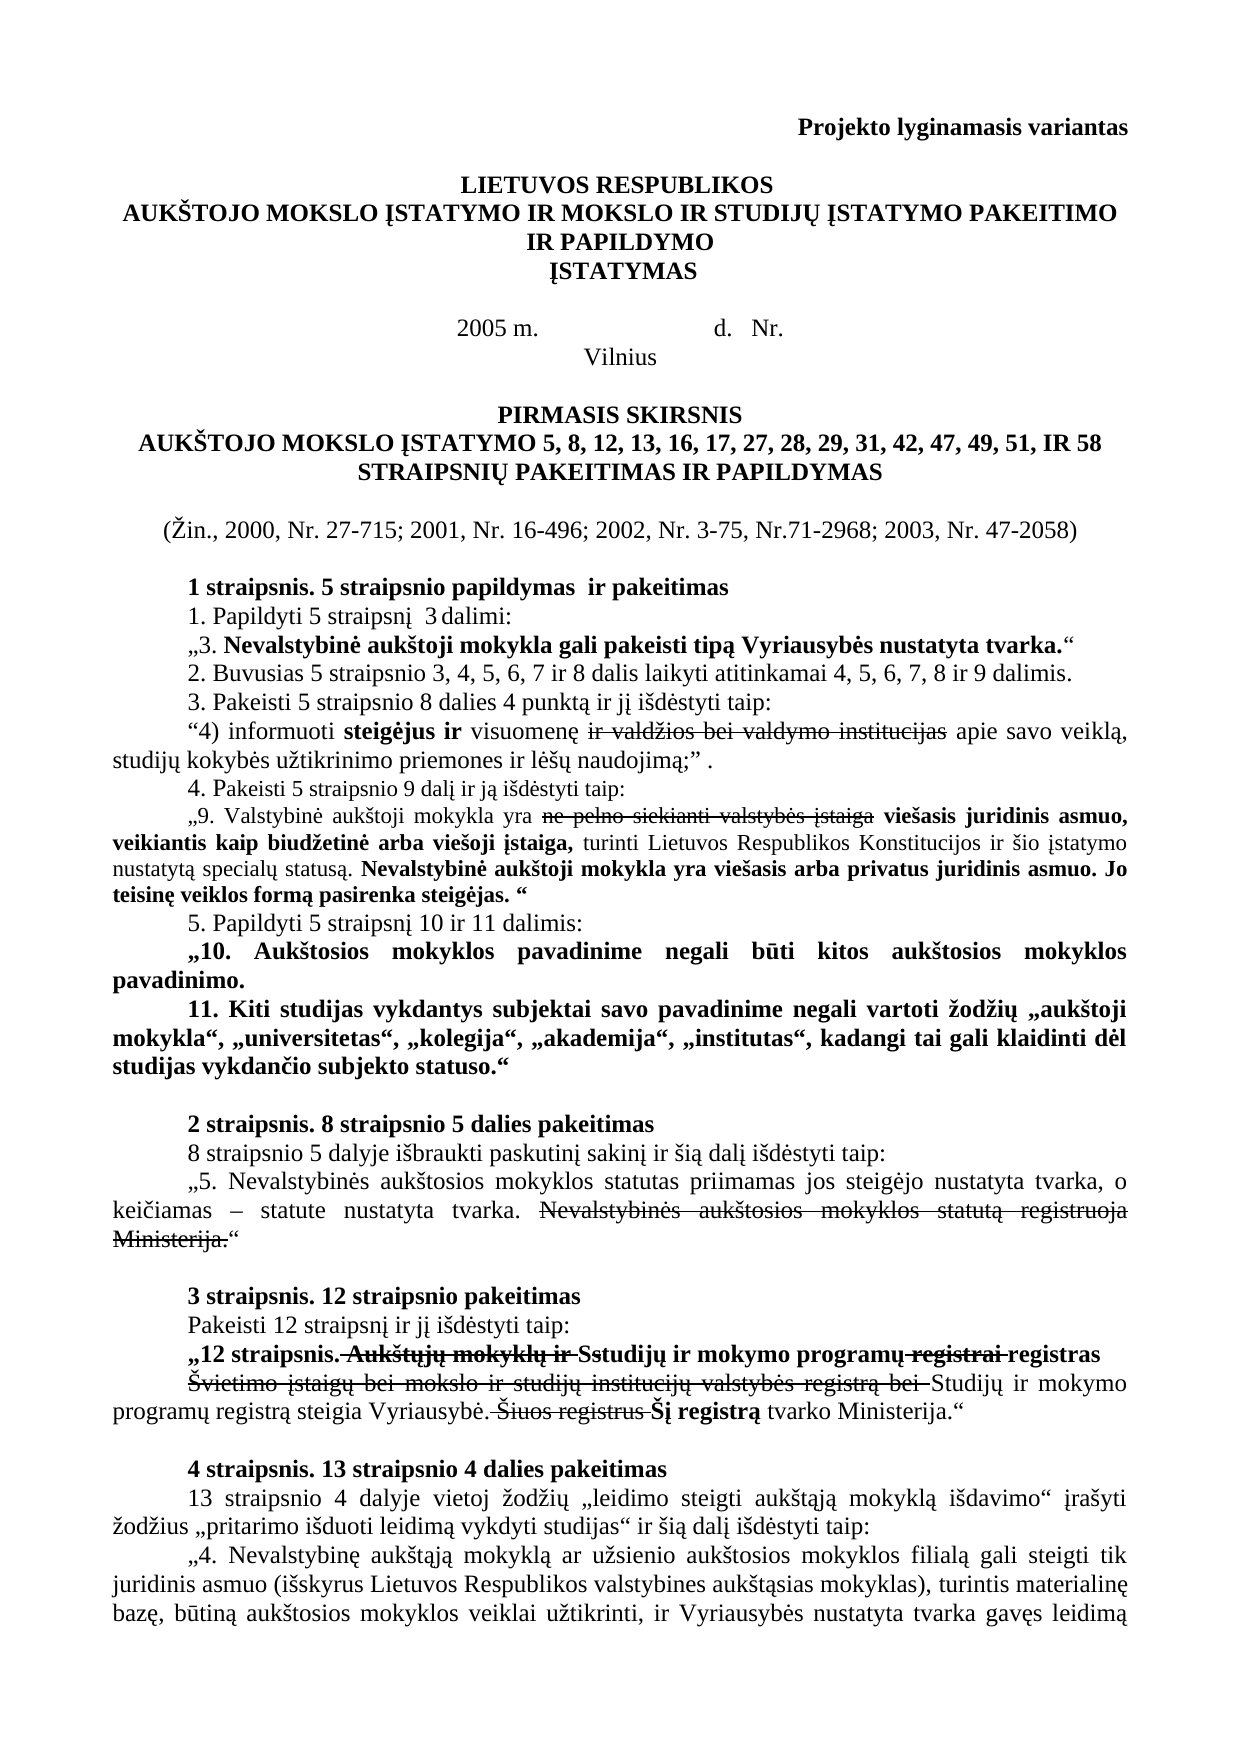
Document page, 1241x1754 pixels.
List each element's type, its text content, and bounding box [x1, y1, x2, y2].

text 1. Papildyti 5 straipsnį 3 dalimi: [112, 601, 1128, 630]
text “4) informuoti steigėjus ir visuomenę ir valdžios bei valdymo institucijas apie savo veiklą, studijų kokybės užtikrinimo priemones ir lėšų naudojimą;” . [112, 716, 1128, 773]
text 2 straipsnis. 8 straipsnio 5 dalies pakeitimas [112, 1109, 1127, 1138]
text 13 straipsnio 4 dalyje vietoj žodžių „leidimo steigti aukštąją mokyklą išdavimo“ įrašyti žodžius „pritarimo išduoti leidimą vykdyti studijas“ ir šią dalį išdėstyti taip: [112, 1483, 1128, 1540]
text 1 straipsnis. 5 straipsnio papildymas ir pakeitimas [112, 572, 1128, 601]
subtitle LIETUVOS RESPUBLIKOS [112, 170, 1128, 198]
text 8 straipsnio 5 dalyje išbraukti paskutinį sakinį ir šią dalį išdėstyti taip: [112, 1138, 1127, 1166]
text 11. Kiti studijas vykdantys subjektai savo pavadinime negali vartoti žodžių „aukštoji mokykla“, „universitetas“, „kolegija“, „akademija“, „institutas“, kadangi tai gali klaidinti dėl studijas vykdančio subjekto statuso.“ [112, 994, 1128, 1080]
text Pakeisti 12 straipsnį ir jį išdėstyti taip: [112, 1310, 1127, 1339]
subtitle AUKŠTOJO MOKSLO ĮSTATYMO IR MOKSLO IR STUDIJŲ ĮSTATYMO PAKEITIMO IR PAPILDYMO [112, 198, 1128, 256]
text (Žin., 2000, Nr. 27-715; 2001, Nr. 16-496; 2002, Nr. 3-75, Nr.71-2968; 2003, Nr. 47-2058) [112, 515, 1128, 543]
text 5. Papildyti 5 straipsnį 10 ir 11 dalimis: [112, 908, 1128, 936]
text „9. Valstybinė aukštoji mokykla yra ne pelno siekianti valstybės įstaiga viešasis juridinis asmuo, veikiantis kaip biudžetinė arba viešoji įstaiga, turinti Lietuvos Respublikos Konstitucijos ir šio įstatymo nustatytą specialų statusą. Nevalstybinė aukštoji mokykla yra viešasis arba privatus juridinis asmuo. Jo teisinę veiklos formą pasirenka steigėjas. “ [112, 802, 1128, 908]
text 4 straipsnis. 13 straipsnio 4 dalies pakeitimas [112, 1454, 1128, 1483]
subtitle PIRMASIS SKIRSNIS [112, 400, 1128, 428]
subtitle AUKŠTOJO MOKSLO ĮSTATYMO 5, 8, 12, 13, 16, 17, 27, 28, 29, 31, 42, 47, 49, 51, IR 58 STRAIPSNIŲ PAKEITIMAS IR PAPILDYMAS [112, 428, 1128, 486]
text „12 straipsnis. Aukštųjų mokyklų ir Sstudijų ir mokymo programų registrai registras [112, 1339, 1127, 1368]
text Švietimo įstaigų bei mokslo ir studijų institucijų valstybės registrą bei Studijų ir mokymo programų registrą steigia Vyriausybė. Šiuos registrus Šį registrą tvarko Ministerija.“ [112, 1368, 1127, 1425]
subtitle ĮSTATYMAS [112, 256, 1128, 285]
text „4. Nevalstybinę aukštąją mokyklą ar užsienio aukštosios mokyklos filialą gali steigti tik juridinis asmuo (išskyrus Lietuvos Respublikos valstybines aukštąsias mokyklas), turintis materialinę bazę, būtiną aukštosios mokyklos veiklai užtikrinti, ir Vyriausybės nustatyta tvarka gavęs leidimą [112, 1540, 1128, 1626]
subtitle Projekto lyginamasis variantas [112, 112, 1128, 141]
text 3 straipsnis. 12 straipsnio pakeitimas [112, 1281, 1127, 1310]
text 2005 m. d. Nr. [112, 313, 1128, 342]
text „5. Nevalstybinės aukštosios mokyklos statutas priimamas jos steigėjo nustatyta tvarka, o keičiamas – statute nustatyta tvarka. Nevalstybinės aukštosios mokyklos statutą registruoja Ministerija.“ [112, 1166, 1128, 1253]
text Vilnius [112, 342, 1128, 371]
text 4. Pakeisti 5 straipsnio 9 dalį ir ją išdėstyti taip: [112, 773, 1128, 802]
text „10. Aukštosios mokyklos pavadinime negali būti kitos aukštosios mokyklos pavadinimo. [112, 936, 1128, 994]
text „3. Nevalstybinė aukštoji mokykla gali pakeisti tipą Vyriausybės nustatyta tvarka.“ [112, 630, 1128, 658]
text 3. Pakeisti 5 straipsnio 8 dalies 4 punktą ir jį išdėstyti taip: [187, 687, 1128, 716]
text 2. Buvusias 5 straipsnio 3, 4, 5, 6, 7 ir 8 dalis laikyti atitinkamai 4, 5, 6, 7, 8 ir 9 dalimis. [187, 658, 1128, 687]
